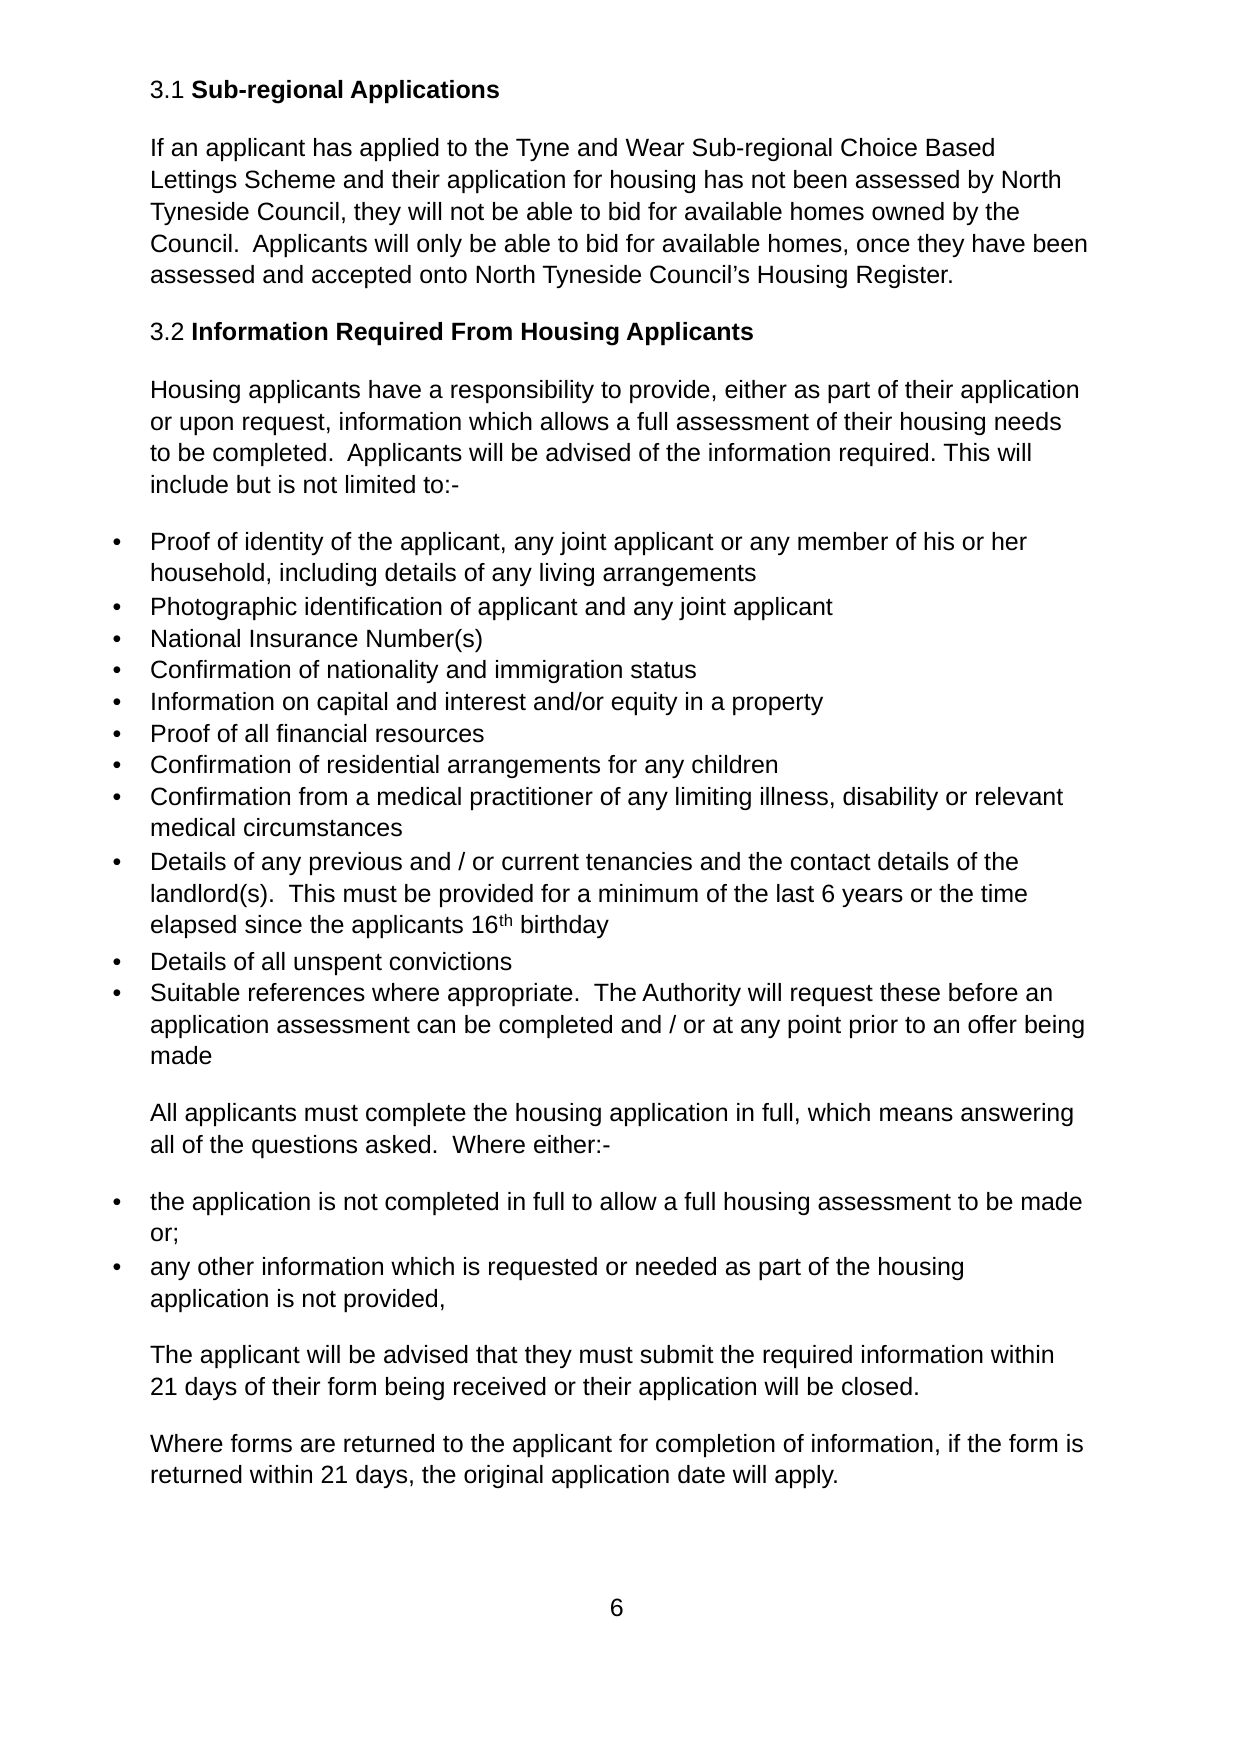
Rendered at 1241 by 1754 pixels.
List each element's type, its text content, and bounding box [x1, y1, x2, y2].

list National Insurance Number(s) [112, 624, 1089, 653]
text Tyneside Council, they will not be able to bid for available homes owned by the Council. Applicants will only be able to bid for available homes, once they have been assessed and accepted onto North Tyneside Council’s Housing Register. [150, 197, 1089, 289]
list Information on capital and interest and/or equity in a property [112, 687, 1089, 716]
list Confirmation of residential arrangements for any children [112, 750, 1089, 779]
list Details of any previous and / or current tenancies and the contact details of the landlord(s). This must be provided for a minimum of the last 6 years or the time elapsed since the applicants 16th birthday [112, 847, 1089, 939]
list Proof of all financial resources [112, 719, 1089, 747]
list Confirmation from a medical practitioner of any limiting illness, disability or relevant medical circumstances [112, 782, 1089, 842]
subtitle 3.2 Information Required From Housing Applicants [149, 317, 1089, 346]
text Housing applicants have a responsibility to provide, either as part of their application or upon request, information which allows a full assessment of their housing needs to be completed. Applicants will be advised of the information required. This will include but is not limited to:- [150, 375, 1089, 499]
text Lettings Scheme and their application for housing has not been assessed by North [150, 165, 1089, 194]
subtitle 3.1 Sub-regional Applications [149, 75, 1089, 104]
list Details of all unspent convictions [112, 946, 1089, 975]
text If an applicant has applied to the Tyne and Wear Sub-regional Choice Based [150, 133, 1089, 162]
list Proof of identity of the applicant, any joint applicant or any member of his or her household, including details of any living arrangements [112, 527, 1089, 587]
list Photographic identification of applicant and any joint applicant [112, 592, 1089, 621]
list Suitable references where appropriate. The Authority will request these before an application assessment can be completed and / or at any point prior to an offer being made [112, 978, 1089, 1070]
text Where forms are returned to the applicant for completion of information, if the form is returned within 21 days, the original application date will apply. [150, 1429, 1089, 1489]
list Confirmation of nationality and immigration status [112, 656, 1089, 684]
list any other information which is requested or needed as part of the housing application is not provided, [112, 1252, 1089, 1312]
text The applicant will be advised that they must submit the required information within 21 days of their form being received or their application will be closed. [150, 1341, 1089, 1401]
list the application is not completed in full to allow a full housing assessment to be made or; [112, 1186, 1089, 1247]
text All applicants must complete the housing application in full, which means answering all of the questions asked. Where either:- [150, 1098, 1089, 1158]
